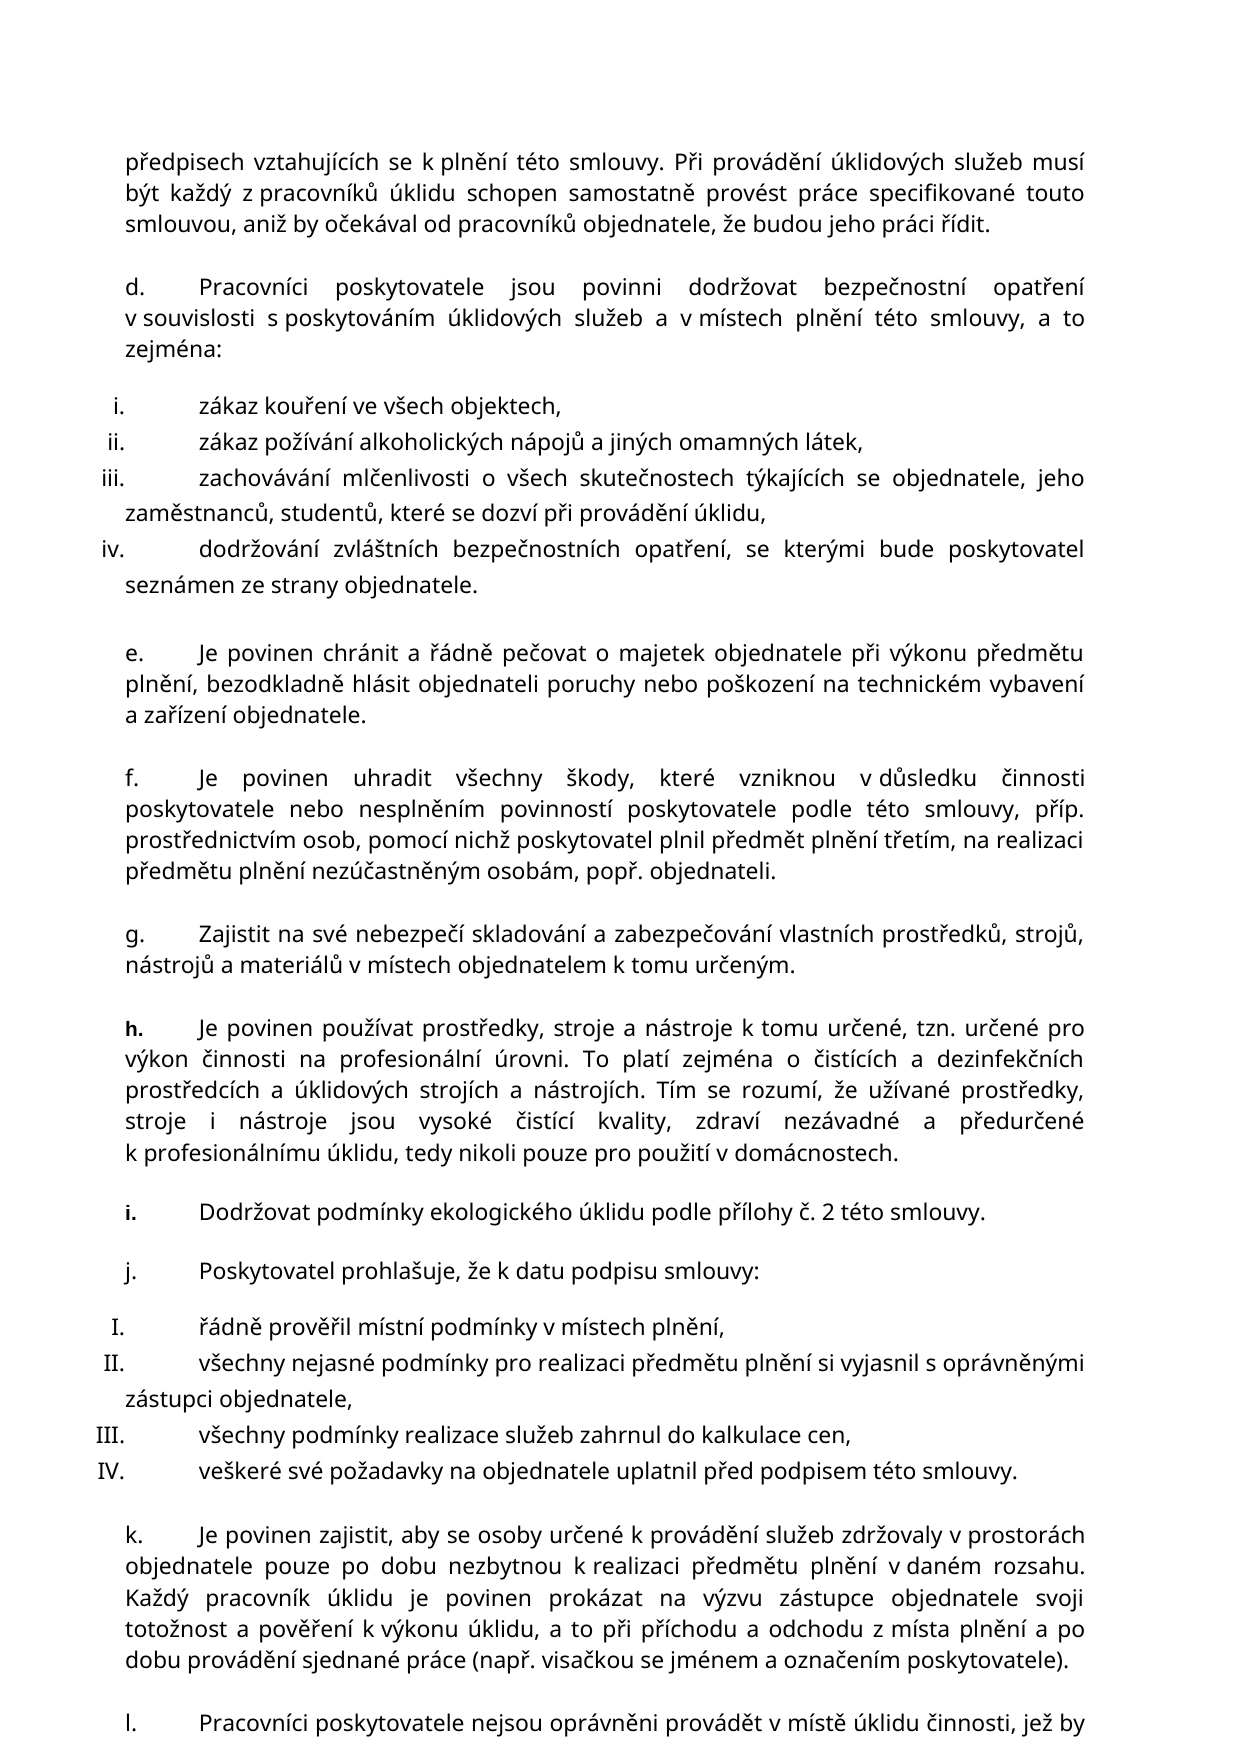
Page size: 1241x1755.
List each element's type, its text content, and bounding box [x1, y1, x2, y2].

list veškeré své požadavky na objednatele uplatnil před podpisem této smlouvy. [125, 1455, 1085, 1486]
list zákaz požívání alkoholických nápojů a jiných omamných látek, [125, 426, 1085, 457]
list Je povinen chránit a řádně pečovat o majetek objednatele při výkonu předmětu plnění, bezodkladně hlásit objednateli poruchy nebo poškození na technickém vybavení a zařízení objednatele. [125, 636, 1085, 730]
list všechny nejasné podmínky pro realizaci předmětu plnění si vyjasnil s oprávněnými zástupci objednatele, [125, 1347, 1085, 1414]
list předpisech vztahujících se k plnění této smlouvy. Při provádění úklidových služeb musí být každý z pracovníků úklidu schopen samostatně provést práce specifikované touto smlouvou, aniž by očekával od pracovníků objednatele, že budou jeho práci řídit. [125, 146, 1085, 239]
list Dodržovat podmínky ekologického úklidu podle přílohy č. 2 této smlouvy. [125, 1196, 1085, 1227]
list Pracovníci poskytovatele jsou povinni dodržovat bezpečnostní opatření v souvislosti s poskytováním úklidových služeb a v místech plnění této smlouvy, a to zejména: [125, 271, 1085, 364]
list Pracovníci poskytovatele nejsou oprávněni provádět v místě úklidu činnosti, jež by [125, 1706, 1085, 1738]
list řádně prověřil místní podmínky v místech plnění, [125, 1311, 1085, 1342]
list Poskytovatel prohlašuje, že k datu podpisu smlouvy: [125, 1255, 1085, 1286]
list zachovávání mlčenlivosti o všech skutečnostech týkajících se objednatele, jeho zaměstnanců, studentů, které se dozví při provádění úklidu, [125, 461, 1085, 529]
list zákaz kouření ve všech objektech, [125, 389, 1085, 421]
list Zajistit na své nebezpečí skladování a zabezpečování vlastních prostředků, strojů, nástrojů a materiálů v místech objednatelem k tomu určeným. [125, 918, 1085, 980]
list Je povinen zajistit, aby se osoby určené k provádění služeb zdržovaly v prostorách objednatele pouze po dobu nezbytnou k realizaci předmětu plnění v daném rozsahu. Každý pracovník úklidu je povinen prokázat na výzvu zástupce objednatele svoji totožnost a pověření k výkonu úklidu, a to při příchodu a odchodu z místa plnění a po dobu provádění sjednané práce (např. visačkou se jménem a označením poskytovatele). [125, 1519, 1085, 1675]
list dodržování zvláštních bezpečnostních opatření, se kterými bude poskytovatel seznámen ze strany objednatele. [125, 533, 1085, 601]
list Je povinen uhradit všechny škody, které vzniknou v důsledku činnosti poskytovatele nebo nesplněním povinností poskytovatele podle této smlouvy, příp. prostřednictvím osob, pomocí nichž poskytovatel plnil předmět plnění třetím, na realizaci předmětu plnění nezúčastněným osobám, popř. objednateli. [125, 761, 1085, 886]
list všechny podmínky realizace služeb zahrnul do kalkulace cen, [125, 1419, 1085, 1450]
list Je povinen používat prostředky, stroje a nástroje k tomu určené, tzn. určené pro výkon činnosti na profesionální úrovni. To platí zejména o čistících a dezinfekčních prostředcích a úklidových strojích a nástrojích. Tím se rozumí, že užívané prostředky, stroje i nástroje jsou vysoké čistící kvality, zdraví nezávadné a předurčené k profesionálnímu úklidu, tedy nikoli pouze pro použití v domácnostech. [125, 1011, 1085, 1168]
